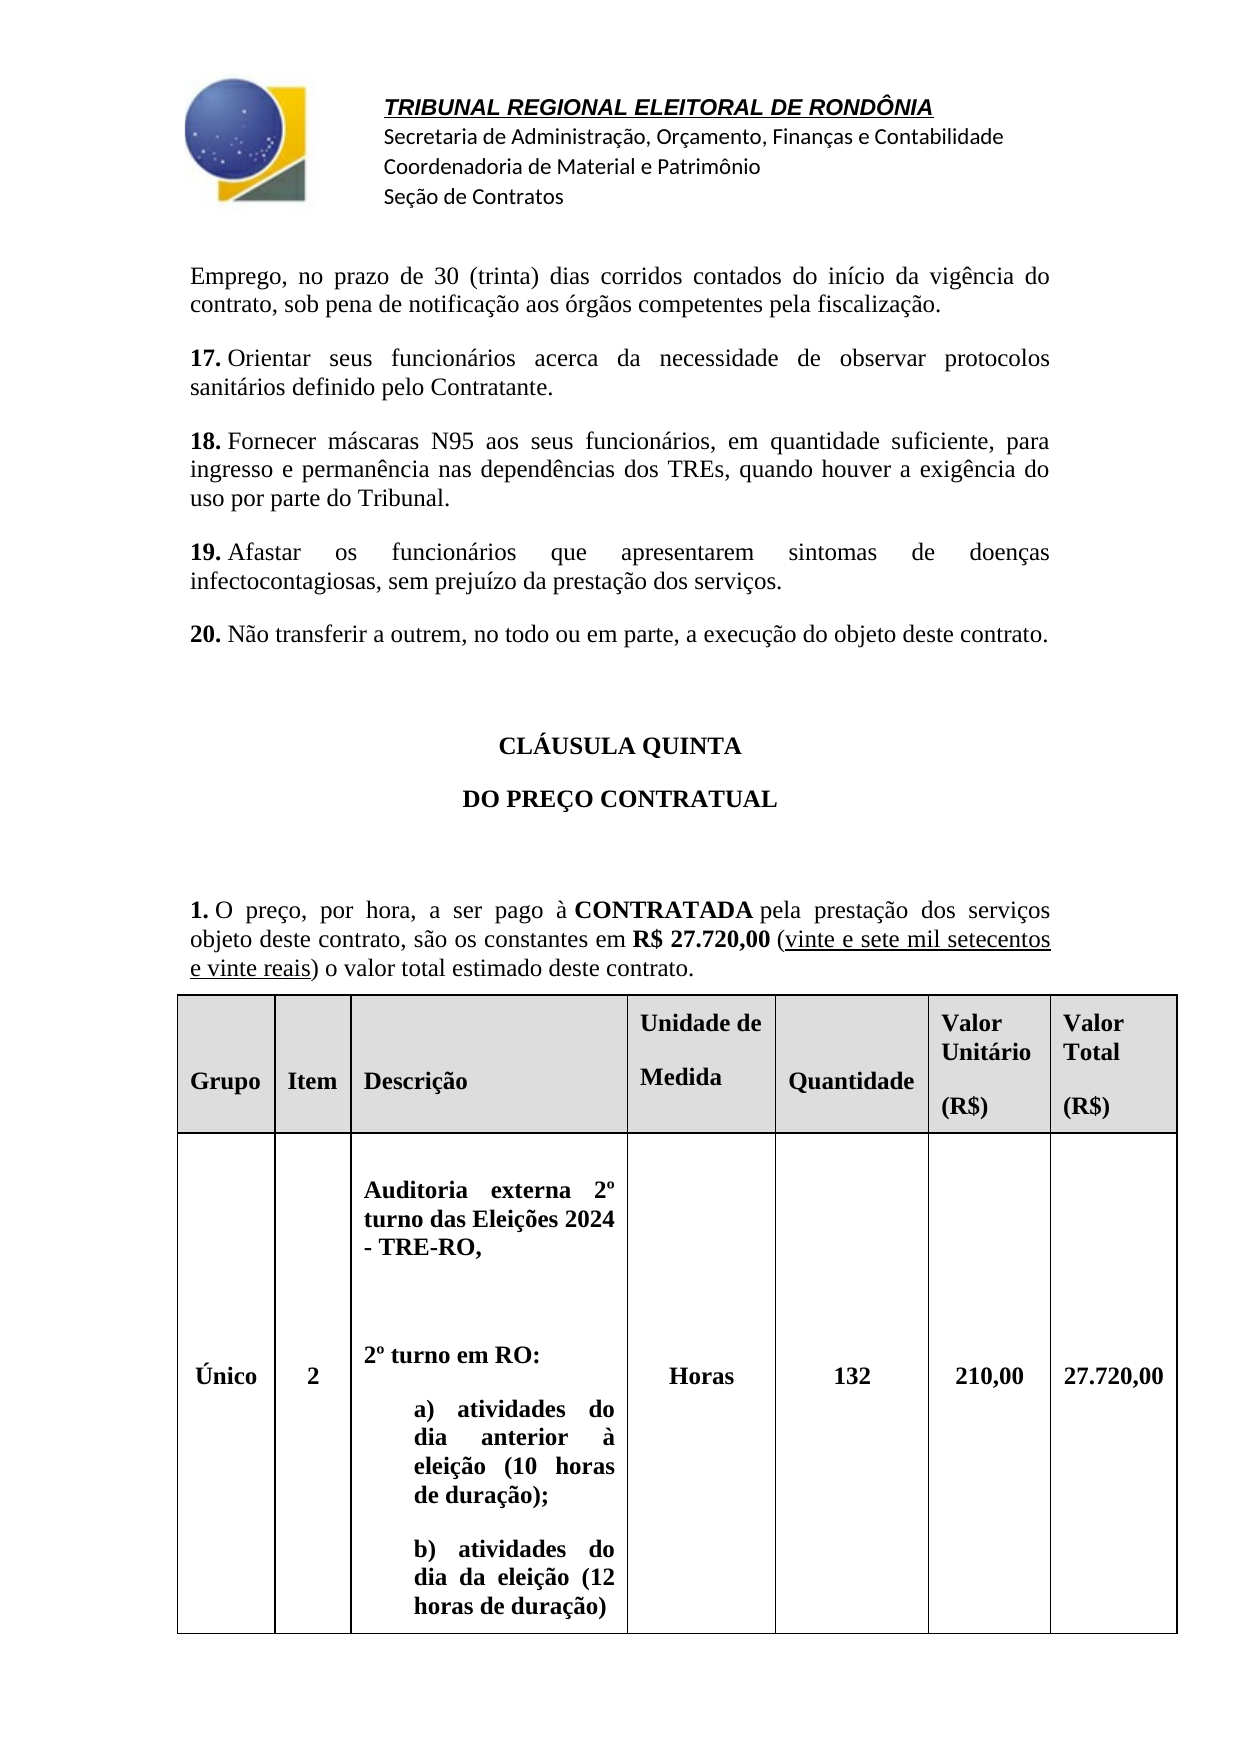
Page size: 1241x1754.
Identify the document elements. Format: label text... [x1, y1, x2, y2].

table_header Valor Unitário (R$) [929, 996, 1050, 1132]
text 19. Afastar os funcionários que apresentarem sintomas de doenças infectocontagiosas, sem prejuízo da prestação dos serviços. [190, 537, 1051, 594]
text 18. Fornecer máscaras N95 aos seus funcionários, em quantidade suficiente, para ingresso e permanência nas dependências dos TREs, quando houver a exigência do uso por parte do Tribunal. [190, 426, 1051, 512]
text 1. O preço, por hora, a ser pago à CONTRATADA pela prestação dos serviços objeto deste contrato, são os constantes em R$ 27.720,00 (vinte e sete mil setecentos e vinte reais) o valor total estimado deste contrato. [190, 896, 1051, 982]
table_header Valor Total (R$) [1051, 996, 1176, 1132]
table_header Grupo [178, 996, 274, 1132]
table_cell Auditoria externa 2º turno das Eleições 2024 - TRE-RO, 2º turno em RO: a) atividades do dia anterior à eleição (10 horas de duração); b) atividades do dia da eleição (12 horas de duração) [352, 1134, 627, 1632]
table_cell 27.720,00 [1051, 1134, 1176, 1632]
text CLÁUSULA QUINTA [190, 731, 1051, 759]
table_cell 132 [776, 1134, 928, 1632]
table_header Item [276, 996, 350, 1132]
text 17. Orientar seus funcionários acerca da necessidade de observar protocolos sanitários definido pelo Contratante. [190, 343, 1051, 401]
table_header Unidade de Medida [628, 996, 775, 1132]
table_cell 2 [276, 1134, 350, 1632]
table_cell Único [178, 1134, 274, 1632]
table_header Descrição [352, 996, 627, 1132]
text DO PREÇO CONTRATUAL [190, 784, 1051, 813]
table_header Quantidade [776, 996, 928, 1132]
table_cell Horas [628, 1134, 775, 1632]
table_cell 210,00 [929, 1134, 1050, 1632]
text 20. Não transferir a outrem, no todo ou em parte, a execução do objeto deste contrato. [190, 619, 1051, 648]
text Emprego, no prazo de 30 (trinta) dias corridos contados do início da vigência do contrato, sob pena de notificação aos órgãos competentes pela fiscalização. [190, 261, 1051, 318]
